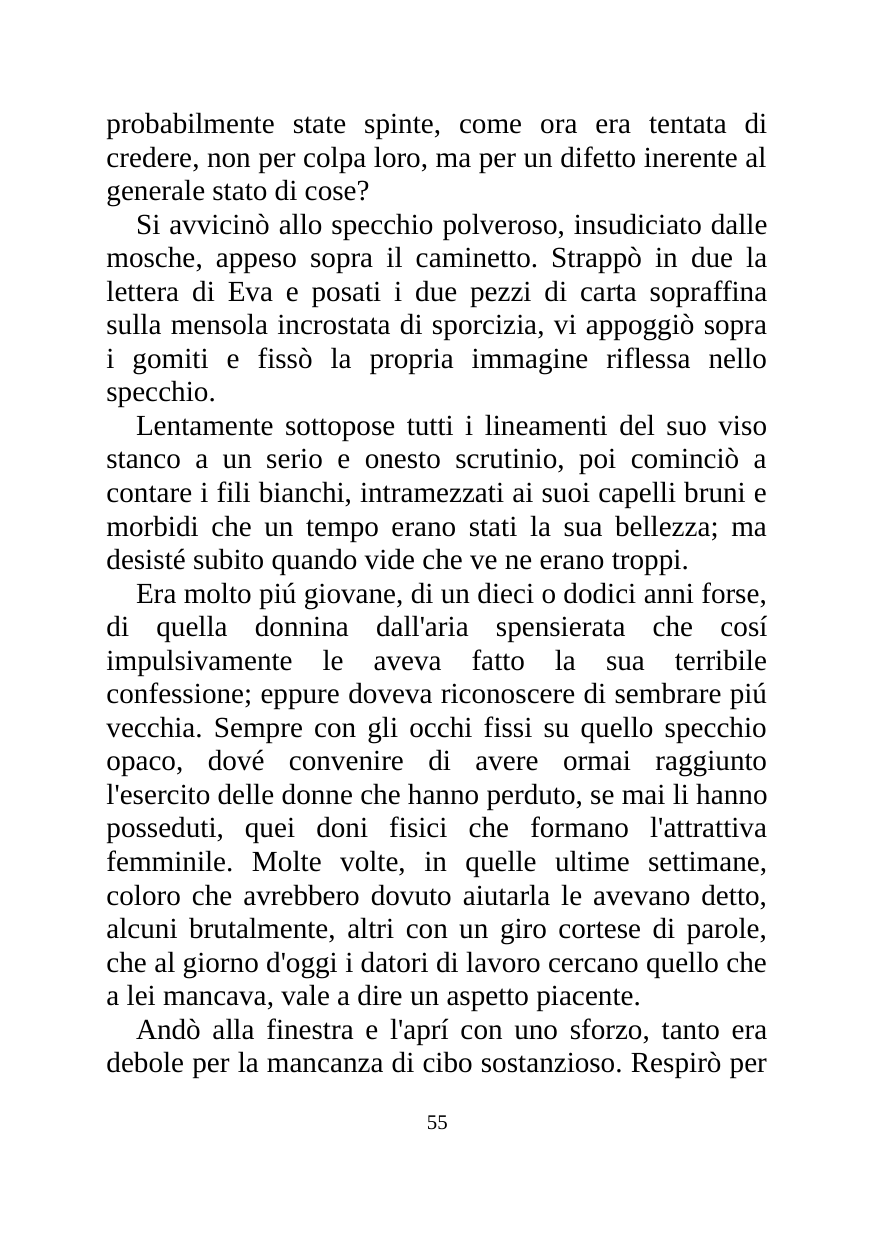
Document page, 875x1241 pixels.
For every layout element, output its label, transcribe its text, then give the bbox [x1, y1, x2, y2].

text probabilmente state spinte, come ora era tentata di credere, non per colpa loro, ma per un difetto inerente al generale stato di cose? [106, 106, 768, 207]
text Andò alla finestra e l'aprí con uno sforzo, tanto era debole per la mancanza di cibo sostanzioso. Respirò per [106, 1012, 768, 1079]
text Si avvicinò allo specchio polveroso, insudiciato dalle mosche, appeso sopra il caminetto. Strappò in due la lettera di Eva e posati i due pezzi di carta sopraffina sulla mensola incrostata di sporcizia, vi appoggiò sopra i gomiti e fissò la propria immagine riflessa nello specchio. [106, 207, 768, 408]
text Era molto piú giovane, di un dieci o dodici anni forse, di quella donnina dall'aria spensierata che cosí impulsivamente le aveva fatto la sua terribile confessione; eppure doveva riconoscere di sembrare piú vecchia. Sempre con gli occhi fissi su quello specchio opaco, dové convenire di avere ormai raggiunto l'esercito delle donne che hanno perduto, se mai li hanno posseduti, quei doni fisici che formano l'attrattiva femminile. Molte volte, in quelle ultime settimane, coloro che avrebbero dovuto aiutarla le avevano detto, alcuni brutalmente, altri con un giro cortese di parole, che al giorno d'oggi i datori di lavoro cercano quello che a lei mancava, vale a dire un aspetto piacente. [106, 576, 768, 1012]
text Lentamente sottopose tutti i lineamenti del suo viso stanco a un serio e onesto scrutinio, poi cominciò a contare i fili bianchi, intramezzati ai suoi capelli bruni e morbidi che un tempo erano stati la sua bellezza; ma desisté subito quando vide che ve ne erano troppi. [106, 408, 768, 576]
